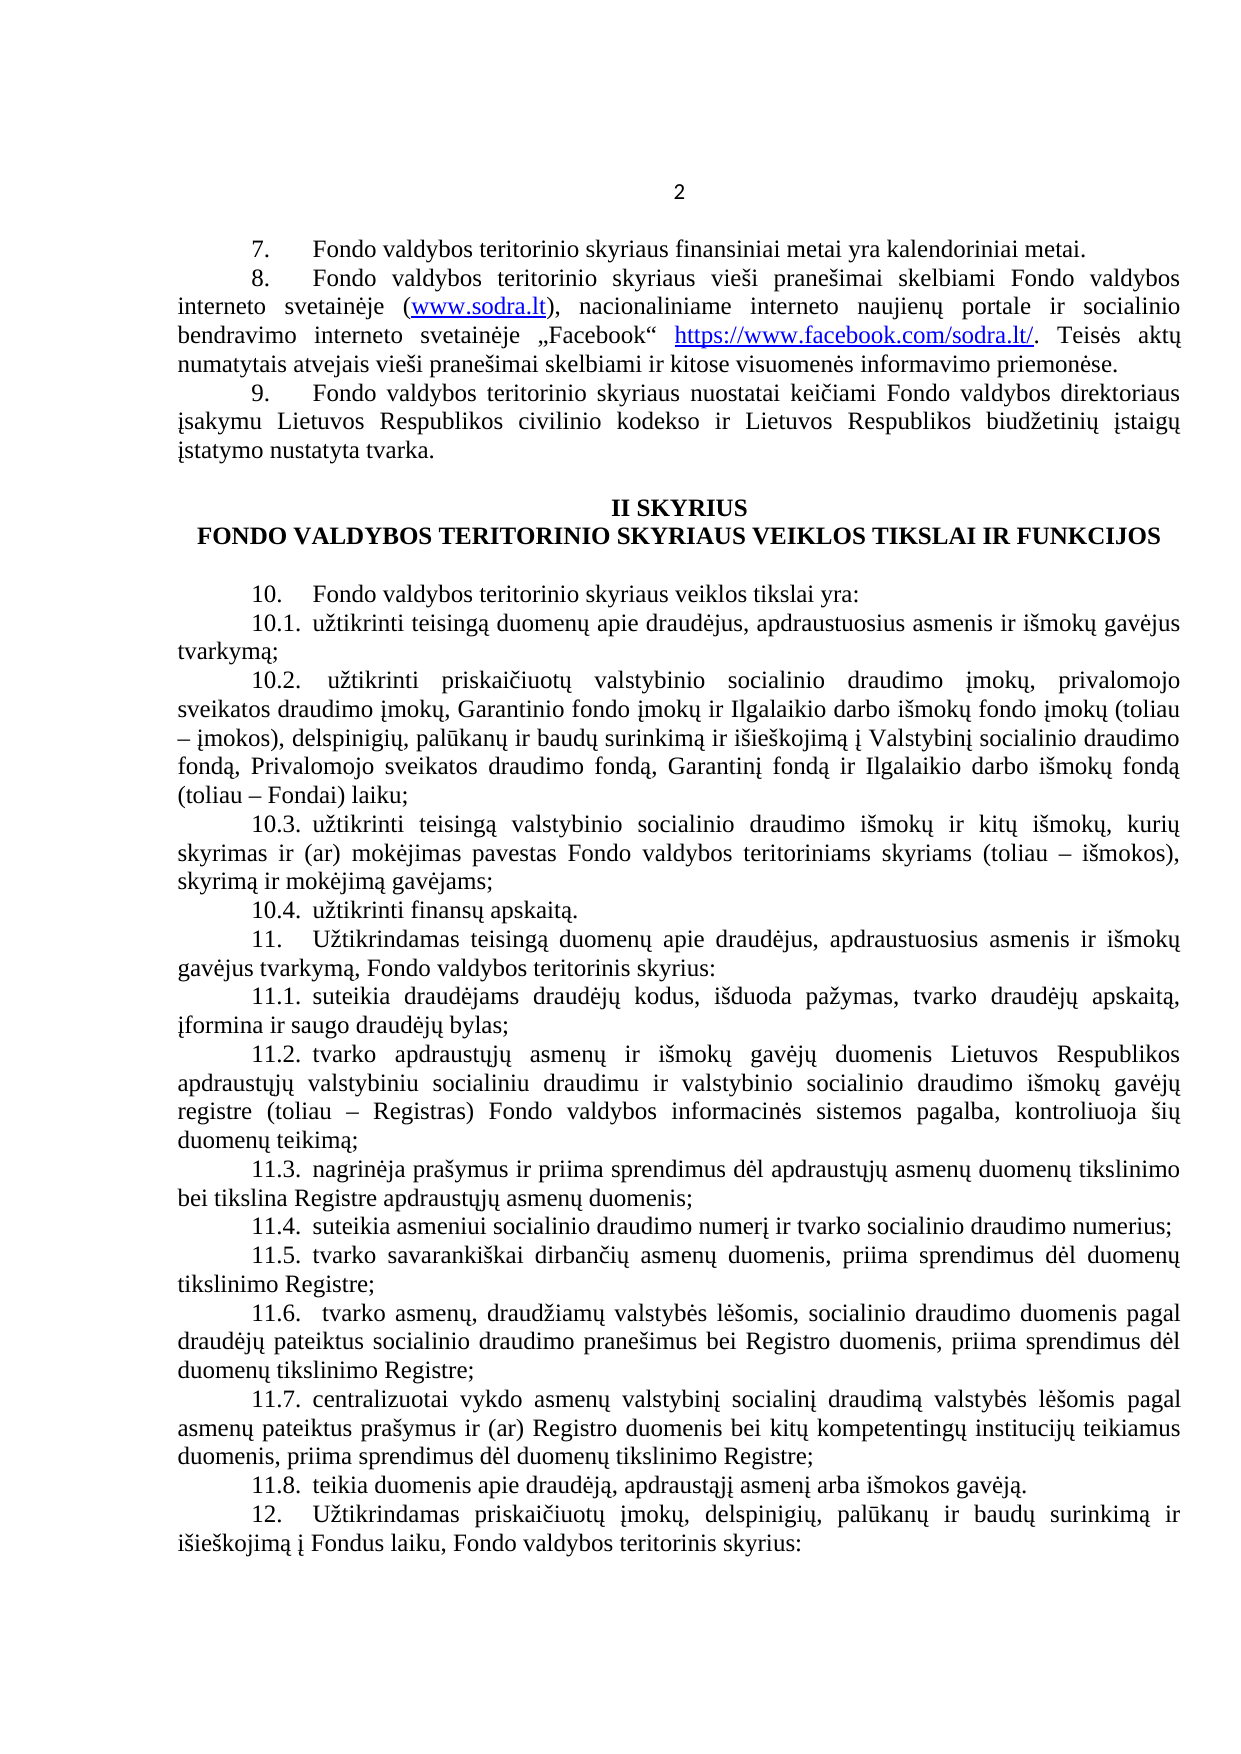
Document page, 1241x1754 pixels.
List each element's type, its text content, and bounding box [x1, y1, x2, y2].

text 11.4. suteikia asmeniui socialinio draudimo numerį ir tvarko socialinio draudimo numerius; [177, 1211, 1181, 1240]
text 11.6. tvarko asmenų, draudžiamų valstybės lėšomis, socialinio draudimo duomenis pagal draudėjų pateiktus socialinio draudimo pranešimus bei Registro duomenis, priima sprendimus dėl duomenų tikslinimo Registre; [177, 1298, 1181, 1384]
text 8. Fondo valdybos teritorinio skyriaus vieši pranešimai skelbiami Fondo valdybos interneto svetainėje (www.sodra.lt), nacionaliniame interneto naujienų portale ir socialinio bendravimo interneto svetainėje „Facebook“ https://www.facebook.com/sodra.lt/. Teisės aktų numatytais atvejais vieši pranešimai skelbiami ir kitose visuomenės informavimo priemonėse. [177, 263, 1181, 378]
text 10.1. užtikrinti teisingą duomenų apie draudėjus, apdraustuosius asmenis ir išmokų gavėjus tvarkymą; [177, 608, 1181, 665]
text 9. Fondo valdybos teritorinio skyriaus nuostatai keičiami Fondo valdybos direktoriaus įsakymu Lietuvos Respublikos civilinio kodekso ir Lietuvos Respublikos biudžetinių įstaigų įstatymo nustatyta tvarka. [177, 378, 1181, 464]
text 11.1. suteikia draudėjams draudėjų kodus, išduoda pažymas, tvarko draudėjų apskaitą, įformina ir saugo draudėjų bylas; [177, 981, 1181, 1039]
text 10.3. užtikrinti teisingą valstybinio socialinio draudimo išmokų ir kitų išmokų, kurių skyrimas ir (ar) mokėjimas pavestas Fondo valdybos teritoriniams skyriams (toliau – išmokos), skyrimą ir mokėjimą gavėjams; [177, 809, 1181, 895]
text 11.2. tvarko apdraustųjų asmenų ir išmokų gavėjų duomenis Lietuvos Respublikos apdraustųjų valstybiniu socialiniu draudimu ir valstybinio socialinio draudimo išmokų gavėjų registre (toliau – Registras) Fondo valdybos informacinės sistemos pagalba, kontroliuoja šių duomenų teikimą; [177, 1039, 1181, 1154]
text FONDO VALDYBOS TERITORINIO SKYRIAUS VEIKLOS TIKSLAI IR FUNKCIJOS [177, 521, 1181, 550]
text 11.7. centralizuotai vykdo asmenų valstybinį socialinį draudimą valstybės lėšomis pagal asmenų pateiktus prašymus ir (ar) Registro duomenis bei kitų kompetentingų institucijų teikiamus duomenis, priima sprendimus dėl duomenų tikslinimo Registre; [177, 1384, 1181, 1470]
text 10.4. užtikrinti finansų apskaitą. [177, 895, 1181, 924]
text 12. Užtikrindamas priskaičiuotų įmokų, delspinigių, palūkanų ir baudų surinkimą ir išieškojimą į Fondus laiku, Fondo valdybos teritorinis skyrius: [177, 1499, 1181, 1556]
text 11.5. tvarko savarankiškai dirbančių asmenų duomenis, priima sprendimus dėl duomenų tikslinimo Registre; [177, 1240, 1181, 1298]
text 11.3. nagrinėja prašymus ir priima sprendimus dėl apdraustųjų asmenų duomenų tikslinimo bei tikslina Registre apdraustųjų asmenų duomenis; [177, 1154, 1181, 1211]
text 10.2. užtikrinti priskaičiuotų valstybinio socialinio draudimo įmokų, privalomojo sveikatos draudimo įmokų, Garantinio fondo įmokų ir Ilgalaikio darbo išmokų fondo įmokų (toliau – įmokos), delspinigių, palūkanų ir baudų surinkimą ir išieškojimą į Valstybinį socialinio draudimo fondą, Privalomojo sveikatos draudimo fondą, Garantinį fondą ir Ilgalaikio darbo išmokų fondą (toliau – Fondai) laiku; [177, 665, 1181, 809]
text II SKYRIUS [177, 493, 1181, 521]
text 10. Fondo valdybos teritorinio skyriaus veiklos tikslai yra: [177, 579, 1181, 608]
text 11.8. teikia duomenis apie draudėją, apdraustąjį asmenį arba išmokos gavėją. [177, 1470, 1181, 1499]
text 7. Fondo valdybos teritorinio skyriaus finansiniai metai yra kalendoriniai metai. [177, 234, 1181, 263]
text 11. Užtikrindamas teisingą duomenų apie draudėjus, apdraustuosius asmenis ir išmokų gavėjus tvarkymą, Fondo valdybos teritorinis skyrius: [177, 924, 1181, 981]
